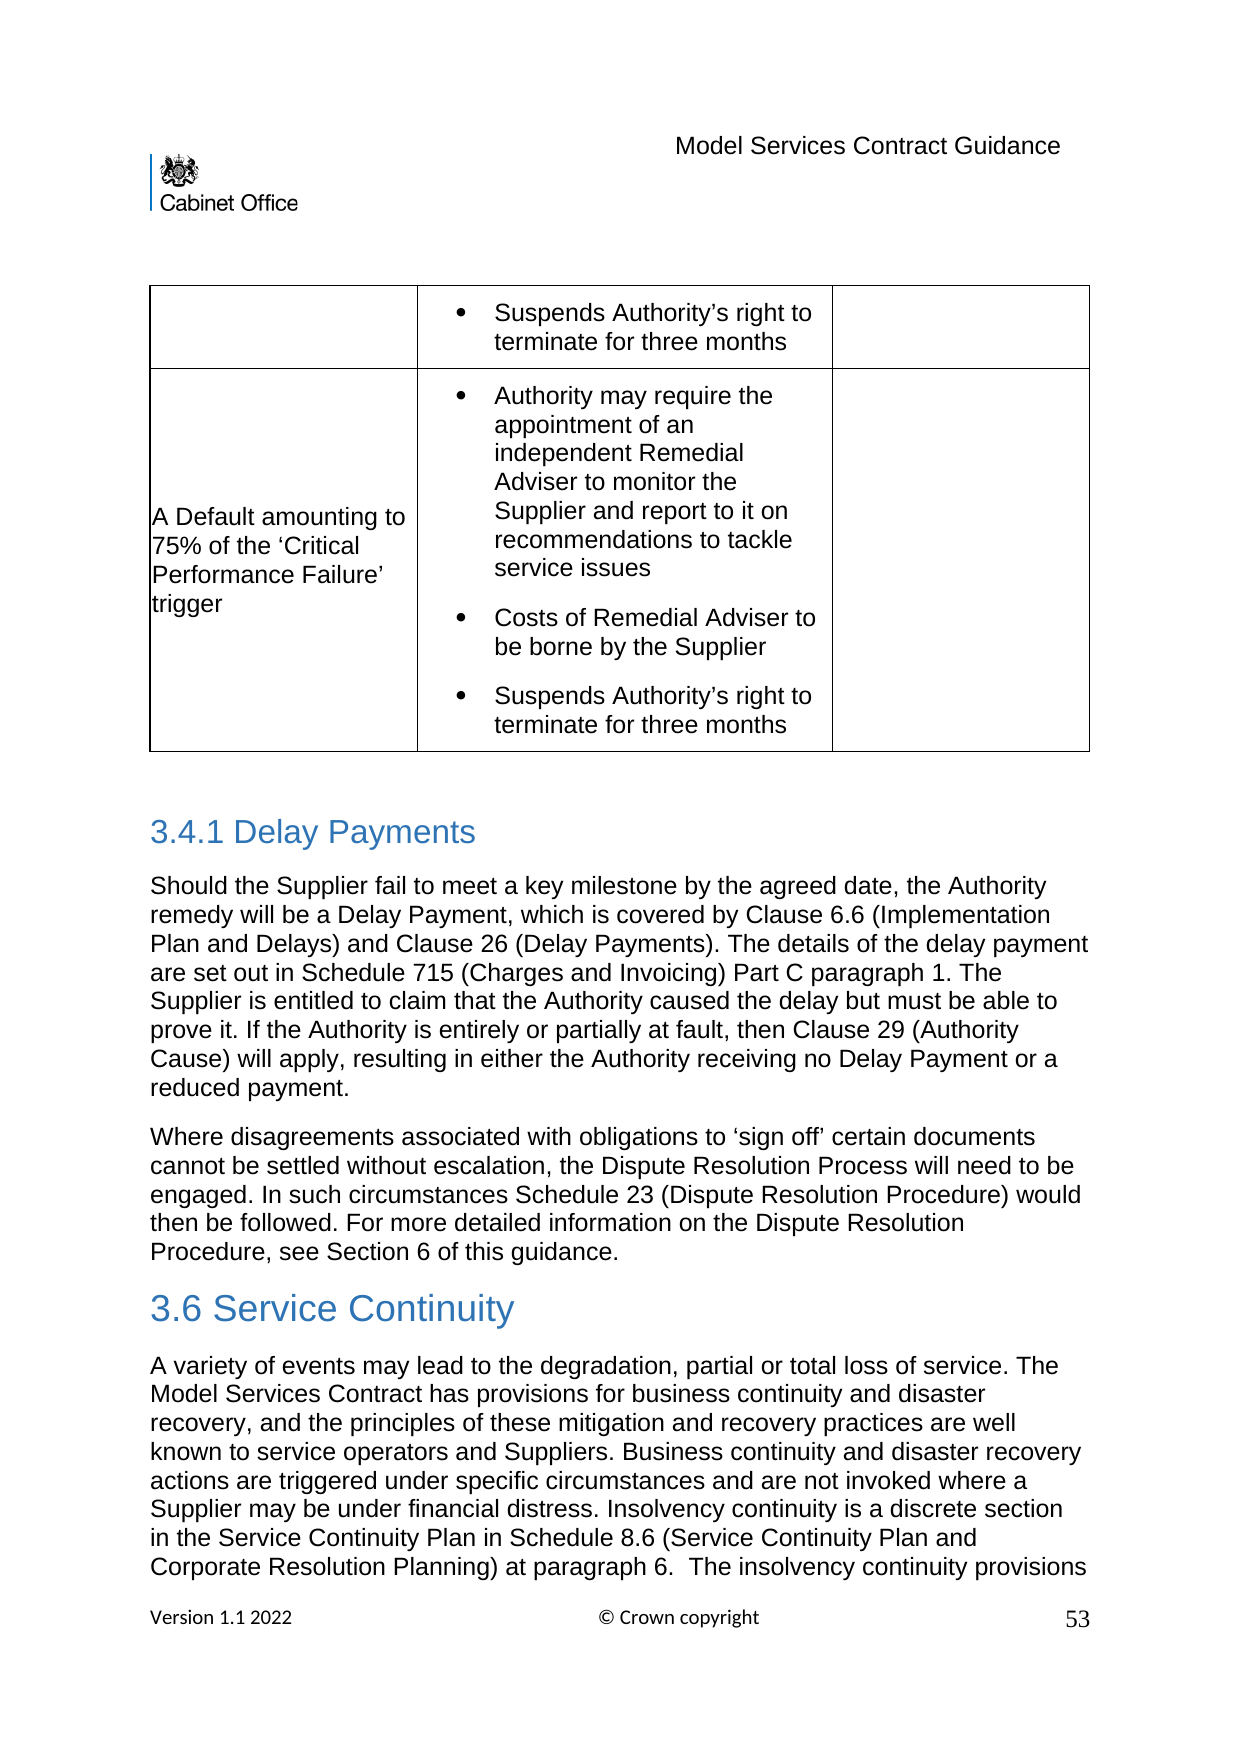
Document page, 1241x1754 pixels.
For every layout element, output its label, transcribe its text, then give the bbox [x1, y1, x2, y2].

text Should the Supplier fail to meet a key milestone by the agreed date, the Authority remedy will be a Delay Payment, which is covered by Clause 6.6 (Implementation Plan and Delays) and Clause 26 (Delay Payments). The details of the delay payment are set out in Schedule 715 (Charges and Invoicing) Part C paragraph 1. The Supplier is entitled to claim that the Authority caused the delay but must be able to prove it. If the Authority is entirely or partially at fault, then Clause 29 (Authority Cause) will apply, resulting in either the Authority receiving no Delay Payment or a reduced payment. [150, 871, 1090, 1101]
text A variety of events may lead to the degradation, partial or total loss of service. The Model Services Contract has provisions for business continuity and disaster recovery, and the principles of these mitigation and recovery practices are well known to service operators and Suppliers. Business continuity and disaster recovery actions are triggered under specific circumstances and are not invoked where a Supplier may be under financial distress. Insolvency continuity is a discrete section in the Service Continuity Plan in Schedule 8.6 (Service Continuity Plan and Corporate Resolution Planning) at paragraph 6. The insolvency continuity provisions [150, 1351, 1090, 1581]
table_cell Authority may require the appointment of an independent Remedial Adviser to monitor the Supplier and report to it on recommendations to tackle service issues Costs of Remedial Adviser to be borne by the Supplier Suspends Authority’s right to terminate for three months [418, 369, 832, 751]
table_cell A Default amounting to 75% of the ‘Critical Performance Failure’ trigger [151, 369, 417, 751]
table_cell [151, 286, 417, 368]
table_cell [833, 369, 1089, 751]
table_cell Authority may require the appointment of an independent Remedial Adviser to monitor the Supplier and report to it on recommendations to tackle service issues Costs of Remedial Adviser to be borne by the Supplier Suspends Authority’s right to terminate for three months [418, 286, 832, 368]
table_cell [833, 286, 1089, 368]
text 3.6 Service Continuity [150, 1287, 1090, 1330]
text 3.4.1 Delay Payments [150, 812, 1090, 850]
text Where disagreements associated with obligations to ‘sign off’ certain documents cannot be settled without escalation, the Dispute Resolution Process will need to be engaged. In such circumstances Schedule 23 (Dispute Resolution Procedure) would then be followed. For more detailed information on the Dispute Resolution Procedure, see Section 6 of this guidance. [150, 1122, 1090, 1266]
